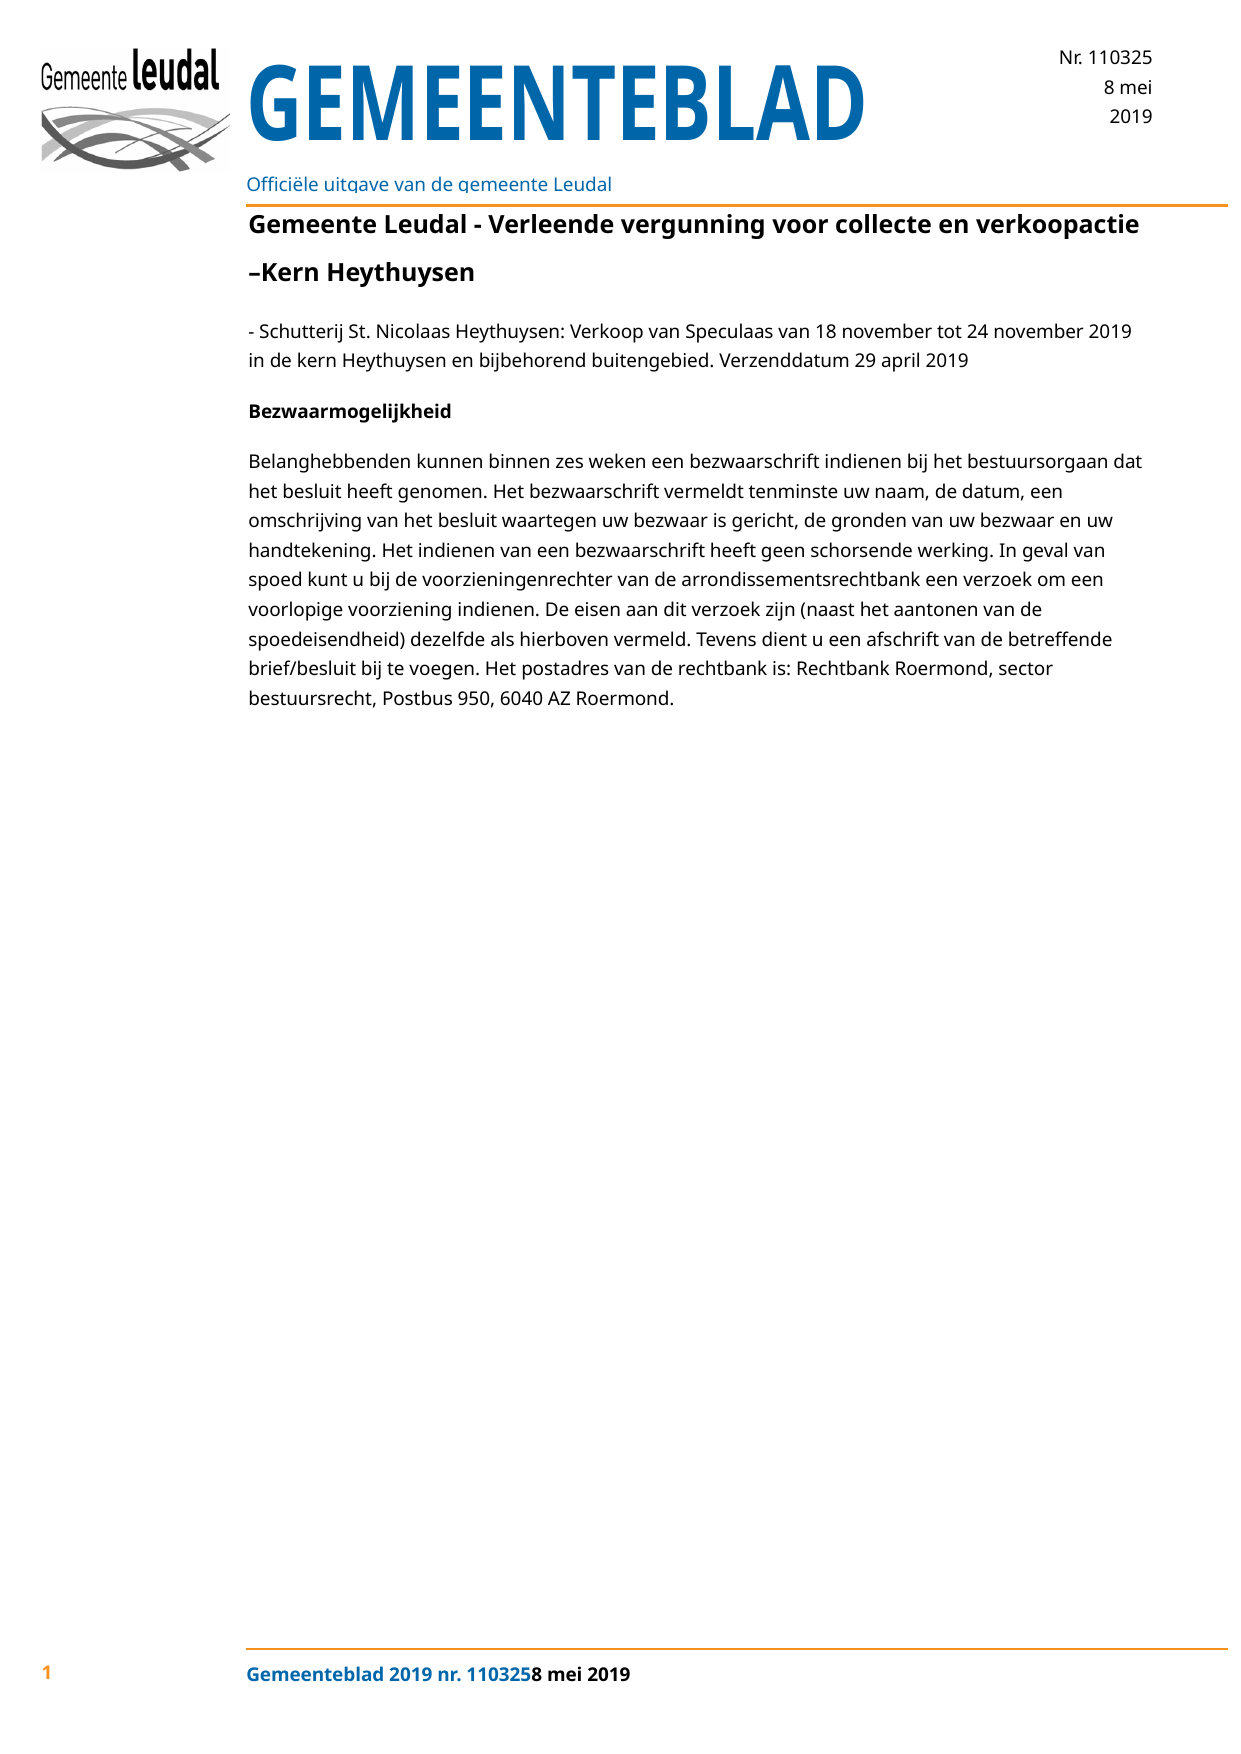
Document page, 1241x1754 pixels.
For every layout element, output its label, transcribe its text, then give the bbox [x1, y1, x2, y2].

text Gemeente Leudal - Verleende vergunning voor collecte en verkoopactie –Kern Heythuysen [248, 207, 1152, 288]
text Belanghebbenden kunnen binnen zes weken een bezwaarschrift indienen bij het bestuursorgaan dat het besluit heeft genomen. Het bezwaarschrift vermeldt tenminste uw naam, de datum, een omschrijving van het besluit waartegen uw bezwaar is gericht, de gronden van uw bezwaar en uw handtekening. Het indienen van een bezwaarschrift heeft geen schorsende werking. In geval van spoed kunt u bij de voorzieningenrechter van de arrondissementsrechtbank een verzoek om een voorlopige voorziening indienen. De eisen aan dit verzoek zijn (naast het aantonen van de spoedeisendheid) dezelfde als hierboven vermeld. Tevens dient u een afschrift van de betreffende brief/besluit bij te voegen. Het postadres van de rechtbank is: Rechtbank Roermond, sector bestuursrecht, Postbus 950, 6040 AZ Roermond. [248, 448, 1152, 711]
text Bezwaarmogelijkheid [248, 398, 1152, 424]
text - Schutterij St. Nicolaas Heythuysen: Verkoop van Speculaas van 18 november tot 24 november 2019 in de kern Heythuysen en bijbehorend buitengebied. Verzenddatum 29 april 2019 [248, 318, 1152, 373]
picture [41, 47, 231, 172]
